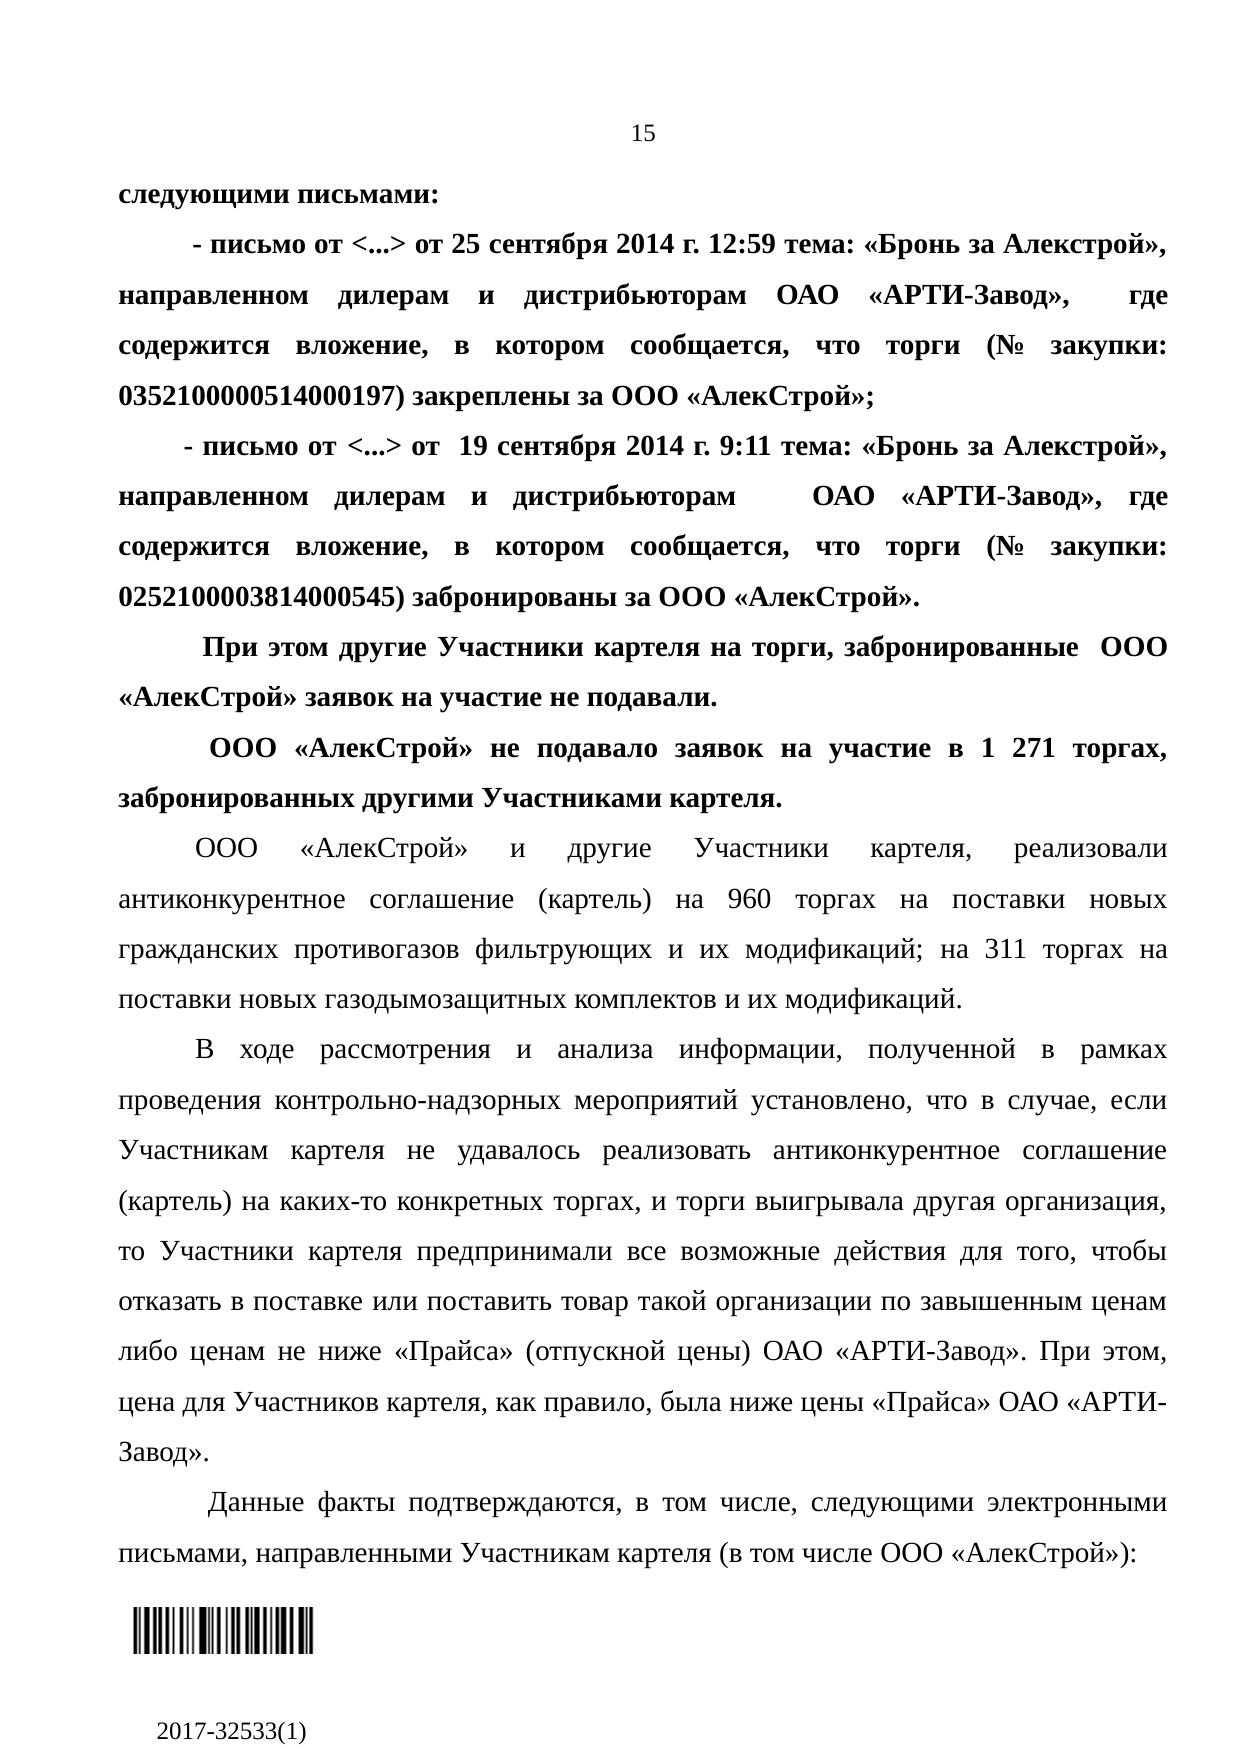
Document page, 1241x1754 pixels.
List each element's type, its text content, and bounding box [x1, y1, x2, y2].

text ООО «АлекСтрой» и другие Участники картеля, реализовали антиконкурентное соглашение (картель) на 960 торгах на поставки новых гражданских противогазов фильтрующих и их модификаций; на 311 торгах на поставки новых газодымозащитных комплектов и их модификаций. [118, 830, 1168, 1015]
text ООО «АлекСтрой» не подавало заявок на участие в 1 271 торгах, забронированных другими Участниками картеля. [118, 730, 1168, 814]
text - письмо от <...> от 19 сентября 2014 г. 9:11 тема: «Бронь за Алекстрой», направленном дилерам и дистрибьюторам ОАО «АРТИ-Завод», где содержится вложение, в котором сообщается, что торги (№ закупки: 0252100003814000545) забронированы за ООО «АлекСтрой». [118, 428, 1168, 612]
text Данные факты подтверждаются, в том числе, следующими электронными письмами, направленными Участникам картеля (в том числе ООО «АлекСтрой»): [118, 1484, 1168, 1568]
text При этом другие Участники картеля на торги, забронированные ООО «АлекСтрой» заявок на участие не подавали. [118, 629, 1168, 713]
text - письмо от <...> от 25 сентября 2014 г. 12:59 тема: «Бронь за Алекстрой», направленном дилерам и дистрибьюторам ОАО «АРТИ-Завод», где содержится вложение, в котором сообщается, что торги (№ закупки: 0352100000514000197) закреплены за ООО «АлекСтрой»; [118, 227, 1168, 411]
text следующими письмами: [118, 176, 1168, 210]
picture [118, 1607, 331, 1654]
text В ходе рассмотрения и анализа информации, полученной в рамках проведения контрольно-надзорных мероприятий установлено, что в случае, если Участникам картеля не удавалось реализовать антиконкурентное соглашение (картель) на каких-то конкретных торгах, и торги выигрывала другая организация, то Участники картеля предпринимали все возможные действия для того, чтобы отказать в поставке или поставить товар такой организации по завышенным ценам либо ценам не ниже «Прайса» (отпускной цены) ОАО «АРТИ-Завод». При этом, цена для Участников картеля, как правило, была ниже цены «Прайса» ОАО «АРТИ-Завод». [118, 1032, 1168, 1468]
